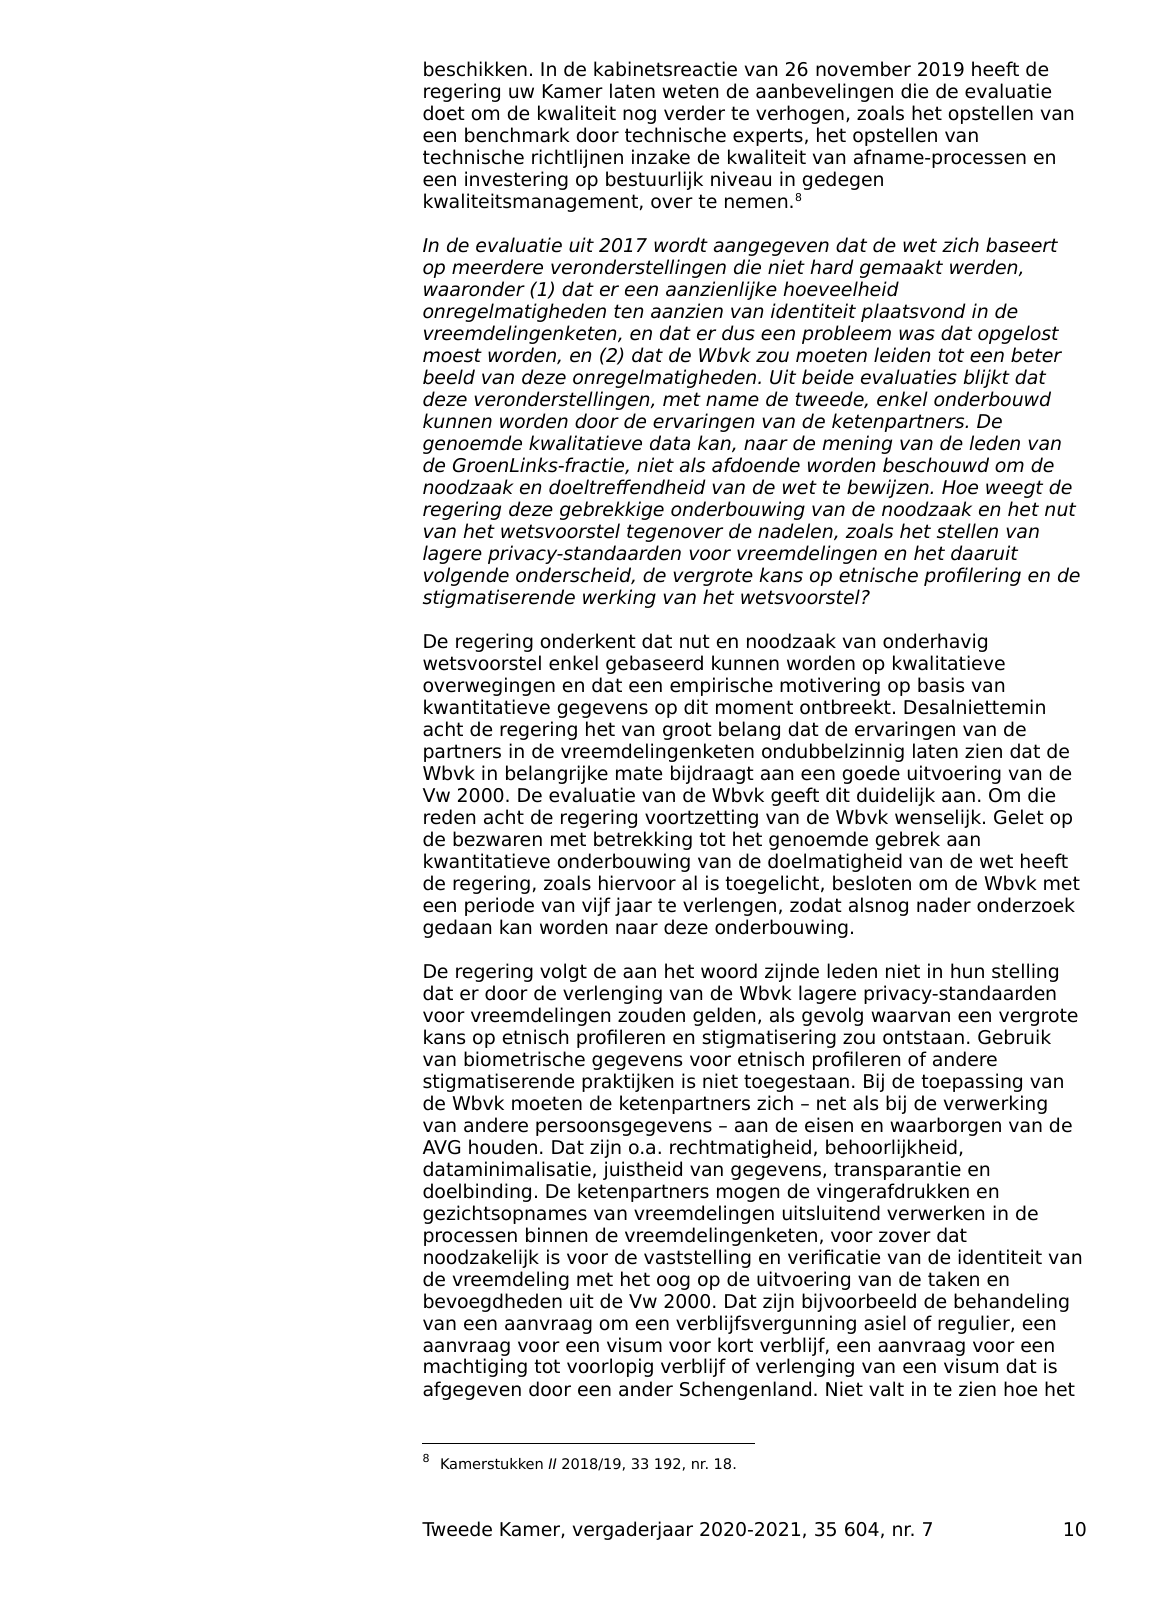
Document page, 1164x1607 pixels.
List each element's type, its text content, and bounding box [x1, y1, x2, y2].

text De regering onderkent dat nut en noodzaak van onderhavig wetsvoorstel enkel gebaseerd kunnen worden op kwalitatieve overwegingen en dat een empirische motivering op basis van kwantitatieve gegevens op dit moment ontbreekt. Desalniettemin acht de regering het van groot belang dat de ervaringen van de partners in de vreemdelingenketen ondubbelzinnig laten zien dat de Wbvk in belangrijke mate bijdraagt aan een goede uitvoering van de Vw 2000. De evaluatie van de Wbvk geeft dit duidelijk aan. Om die reden acht de regering voortzetting van de Wbvk wenselijk. Gelet op de bezwaren met betrekking tot het genoemde gebrek aan kwantitatieve onderbouwing van de doelmatigheid van de wet heeft de regering, zoals hiervoor al is toegelicht, besloten om de Wbvk met een periode van vijf jaar te verlengen, zodat alsnog nader onderzoek gedaan kan worden naar deze onderbouwing. [422, 631, 1087, 939]
text beschikken. In de kabinetsreactie van 26 november 2019 heeft de regering uw Kamer laten weten de aanbevelingen die de evaluatie doet om de kwaliteit nog verder te verhogen, zoals het opstellen van een benchmark door technische experts, het opstellen van technische richtlijnen inzake de kwaliteit van afname-processen en een investering op bestuurlijk niveau in gedegen kwaliteitsmanagement, over te nemen. [422, 59, 1087, 213]
text In de evaluatie uit 2017 wordt aangegeven dat de wet zich baseert op meerdere veronderstellingen die niet hard gemaakt werden, waaronder (1) dat er een aanzienlijke hoeveelheid onregelmatigheden ten aanzien van identiteit plaatsvond in de vreemdelingenketen, en dat er dus een probleem was dat opgelost moest worden, en (2) dat de Wbvk zou moeten leiden tot een beter beeld van deze onregelmatigheden. Uit beide evaluaties blijkt dat deze veronderstellingen, met name de tweede, enkel onderbouwd kunnen worden door de ervaringen van de ketenpartners. De genoemde kwalitatieve data kan, naar de mening van de leden van de GroenLinks-fractie, niet als afdoende worden beschouwd om de noodzaak en doeltreffendheid van de wet te bewijzen. Hoe weegt de regering deze gebrekkige onderbouwing van de noodzaak en het nut van het wetsvoorstel tegenover de nadelen, zoals het stellen van lagere privacy-standaarden voor vreemdelingen en het daaruit volgende onderscheid, de vergrote kans op etnische profilering en de stigmatiserende werking van het wetsvoorstel? [422, 235, 1087, 609]
text De regering volgt de aan het woord zijnde leden niet in hun stelling dat er door de verlenging van de Wbvk lagere privacy-standaarden voor vreemdelingen zouden gelden, als gevolg waarvan een vergrote kans op etnisch profileren en stigmatisering zou ontstaan. Gebruik van biometrische gegevens voor etnisch profileren of andere stigmatiserende praktijken is niet toegestaan. Bij de toepassing van de Wbvk moeten de ketenpartners zich – net als bij de verwerking van andere persoonsgegevens – aan de eisen en waarborgen van de AVG houden. Dat zijn o.a. rechtmatigheid, behoorlijkheid, dataminimalisatie, juistheid van gegevens, transparantie en doelbinding. De ketenpartners mogen de vingerafdrukken en gezichtsopnames van vreemdelingen uitsluitend verwerken in de processen binnen de vreemdelingenketen, voor zover dat noodzakelijk is voor de vaststelling en verificatie van de identiteit van de vreemdeling met het oog op de uitvoering van de taken en bevoegdheden uit de Vw 2000. Dat zijn bijvoorbeeld de behandeling van een aanvraag om een verblijfsvergunning asiel of regulier, een aanvraag voor een visum voor kort verblijf, een aanvraag voor een machtiging tot voorlopig verblijf of verlenging van een visum dat is afgegeven door een ander Schengenland. Niet valt in te zien hoe het [422, 961, 1087, 1400]
text Kamerstukken II 2018/19, 33 192, nr. 18. [422, 1452, 1087, 1474]
